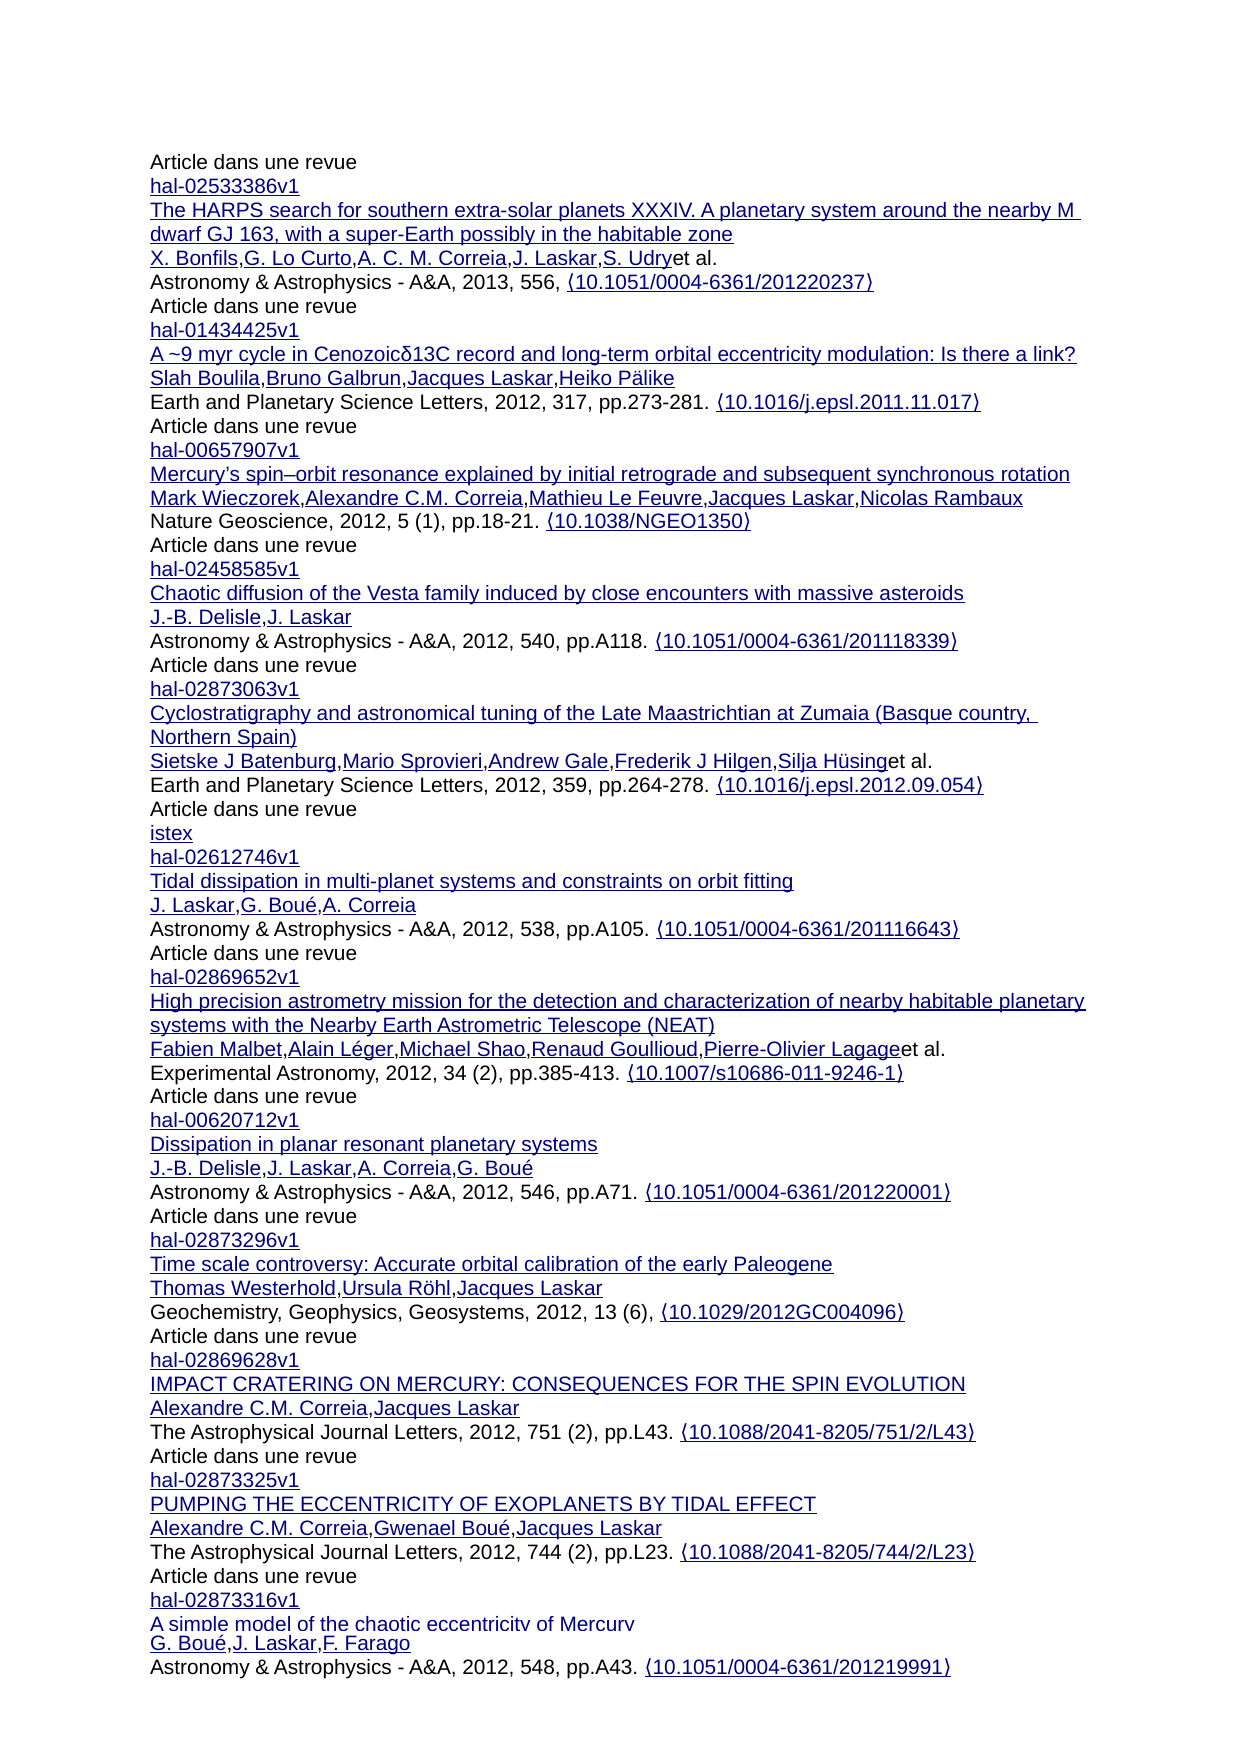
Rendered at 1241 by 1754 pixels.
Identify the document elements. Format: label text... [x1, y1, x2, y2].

table_cell PUMPING THE ECCENTRICITY OF EXOPLANETS BY TIDAL EFFECT Alexandre C.M. Correia,Gwenael Boué,Jacques Laskar The Astrophysical Journal Letters, 2012, 744 (2), pp.L23. ⟨10.1088/2041-8205/744/2/L23⟩ Article dans une revue hal-02873316v1 [150, 1492, 1090, 1611]
table_cell Mercury’s spin–orbit resonance explained by initial retrograde and subsequent synchronous rotation Mark Wieczorek,Alexandre C.M. Correia,Mathieu Le Feuvre,Jacques Laskar,Nicolas Rambaux Nature Geoscience, 2012, 5 (1), pp.18-21. ⟨10.1038/NGEO1350⟩ Article dans une revue hal-02458585v1 [150, 461, 1090, 581]
table_cell Chaotic diffusion of the Vesta family induced by close encounters with massive asteroids J.-B. Delisle,J. Laskar Astronomy & Astrophysics - A&A, 2012, 540, pp.A118. ⟨10.1051/0004-6361/201118339⟩ Article dans une revue hal-02873063v1 [150, 581, 1090, 701]
table_cell The HARPS search for southern extra-solar planets XXXIV. A planetary system around the nearby M dwarf GJ 163, with a super-Earth possibly in the habitable zone X. Bonfils,G. Lo Curto,A. C. M. Correia,J. Laskar,S. Udryet al. Astronomy & Astrophysics - A&A, 2013, 556, ⟨10.1051/0004-6361/201220237⟩ Article dans une revue hal-01434425v1 [150, 198, 1090, 342]
table_cell Cyclostratigraphy and astronomical tuning of the Late Maastrichtian at Zumaia (Basque country, Northern Spain) Sietske J Batenburg,Mario Sprovieri,Andrew Gale,Frederik J Hilgen,Silja Hüsinget al. Earth and Planetary Science Letters, 2012, 359, pp.264-278. ⟨10.1016/j.epsl.2012.09.054⟩ Article dans une revue istex hal-02612746v1 [150, 701, 1090, 869]
table_cell Time scale controversy: Accurate orbital calibration of the early Paleogene Thomas Westerhold,Ursula Röhl,Jacques Laskar Geochemistry, Geophysics, Geosystems, 2012, 13 (6), ⟨10.1029/2012GC004096⟩ Article dans une revue hal-02869628v1 [150, 1252, 1090, 1372]
table_cell Dissipation in planar resonant planetary systems J.-B. Delisle,J. Laskar,A. Correia,G. Boué Astronomy & Astrophysics - A&A, 2012, 546, pp.A71. ⟨10.1051/0004-6361/201220001⟩ Article dans une revue hal-02873296v1 [150, 1132, 1090, 1252]
table_cell A simple model of the chaotic eccentricity of Mercury G. Boué,J. Laskar,F. Farago Astronomy & Astrophysics - A&A, 2012, 548, pp.A43. ⟨10.1051/0004-6361/201219991⟩ [150, 1611, 1090, 1679]
table_cell A ~9 myr cycle in Cenozoicδ13C record and long-term orbital eccentricity modulation: Is there a link? Slah Boulila,Bruno Galbrun,Jacques Laskar,Heiko Pälike Earth and Planetary Science Letters, 2012, 317, pp.273-281. ⟨10.1016/j.epsl.2011.11.017⟩ Article dans une revue hal-00657907v1 [150, 342, 1090, 461]
table_cell Article dans une revue hal-02533386v1 [150, 150, 1090, 198]
table_cell IMPACT CRATERING ON MERCURY: CONSEQUENCES FOR THE SPIN EVOLUTION Alexandre C.M. Correia,Jacques Laskar The Astrophysical Journal Letters, 2012, 751 (2), pp.L43. ⟨10.1088/2041-8205/751/2/L43⟩ Article dans une revue hal-02873325v1 [150, 1372, 1090, 1492]
table_cell High precision astrometry mission for the detection and characterization of nearby habitable planetary systems with the Nearby Earth Astrometric Telescope (NEAT) Fabien Malbet,Alain Léger,Michael Shao,Renaud Goullioud,Pierre-Olivier Lagageet al. Experimental Astronomy, 2012, 34 (2), pp.385-413. ⟨10.1007/s10686-011-9246-1⟩ Article dans une revue hal-00620712v1 [150, 989, 1090, 1132]
table_cell Tidal dissipation in multi-planet systems and constraints on orbit fitting J. Laskar,G. Boué,A. Correia Astronomy & Astrophysics - A&A, 2012, 538, pp.A105. ⟨10.1051/0004-6361/201116643⟩ Article dans une revue hal-02869652v1 [150, 869, 1090, 988]
